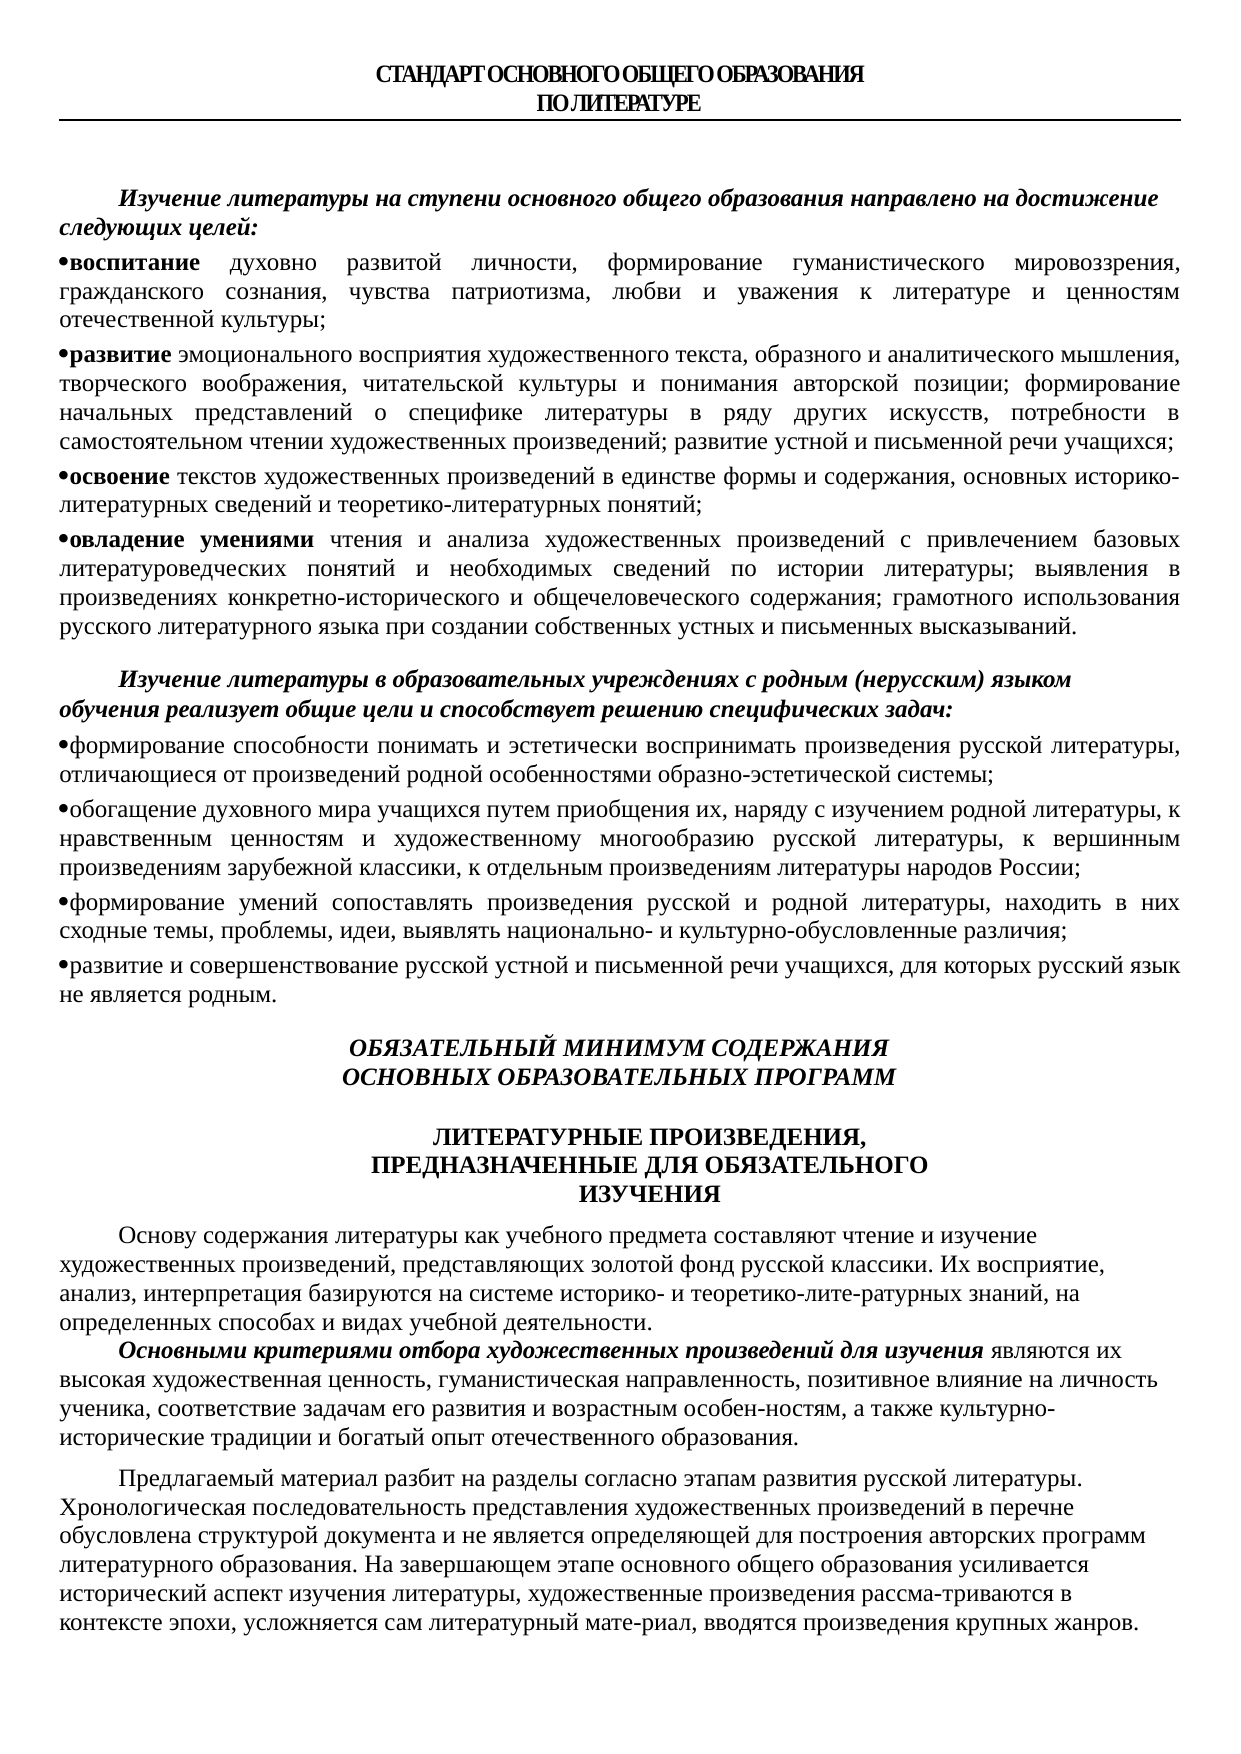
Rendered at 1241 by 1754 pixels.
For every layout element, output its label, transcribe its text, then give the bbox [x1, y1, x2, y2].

list обогащение духовного мира учащихся путем приобщения их, наряду с изучением родной литературы, к нравственным ценностям и художественному многообразию русской литературы, к вершинным произведениям зарубежной классики, к отдельным произведениям литературы народов России; [59, 794, 1181, 881]
list формирование способности понимать и эстетически воспринимать произведения русской литературы, отличающиеся от произведений родной особенностями образно-эстетической системы; [59, 731, 1181, 788]
list освоение текстов художественных произведений в единстве формы и содержания, основных историко-литературных сведений и теоретико-литературных понятий; [59, 461, 1181, 518]
text ЛИТЕРАТУРНЫЕ ПРОИЗВЕДЕНИЯ, ПРЕДНАЗНАЧЕННЫЕ ДЛЯ ОБЯЗАТЕЛЬНОГО ИЗУЧЕНИЯ [118, 1122, 1181, 1208]
list формирование умений сопоставлять произведения русской и родной литературы, находить в них сходные темы, проблемы, идеи, выявлять национально- и культурно-обусловленные различия; [59, 887, 1181, 944]
list развитие эмоционального восприятия художественного текста, образного и аналитического мышления, творческого воображения, читательской культуры и понимания авторской позиции; формирование начальных представлений о специфике литературы в ряду других искусств, потребности в самостоятельном чтении художественных произведений; развитие устной и письменной речи учащихся; [59, 339, 1181, 454]
subtitle ОБЯЗАТЕЛЬНЫЙ МИНИМУМ СОДЕРЖАНИЯ ОСНОВНЫХ ОБРАЗОВАТЕЛЬНЫХ ПРОГРАММ [59, 1033, 1181, 1091]
text Основными критериями отбора художественных произведений для изучения являются их высокая художественная ценность, гуманистическая направленность, позитивное влияние на личность ученика, соответствие задачам его развития и возрастным особен-ностям, а также культурно-исторические традиции и богатый опыт отечественного образования. [59, 1336, 1181, 1451]
list овладение умениями чтения и анализа художественных произведений с привлечением базовых литературоведческих понятий и необходимых сведений по истории литературы; выявления в произведениях конкретно-исторического и общечеловеческого содержания; грамотного использования русского литературного языка при создании собственных устных и письменных высказываний. [59, 524, 1181, 639]
text Изучение литературы на ступени основного общего образования направлено на достижение следующих целей: [59, 183, 1181, 241]
text Предлагаемый материал разбит на разделы согласно этапам развития русской литературы. Хронологическая последовательность представления художественных произведений в перечне обусловлена структурой документа и не является определяющей для построения авторских программ литературного образования. На завершающем этапе основного общего образования усиливается исторический аспект изучения литературы, художественные произведения рассма-триваются в контексте эпохи, усложняется сам литературный мате-риал, вводятся произведения крупных жанров. [59, 1463, 1181, 1636]
list воспитание духовно развитой личности, формирование гуманистического мировоззрения, гражданского сознания, чувства патриотизма, любви и уважения к литературе и ценностям отечественной культуры; [59, 247, 1181, 333]
list развитие и совершенствование русской устной и письменной речи учащихся, для которых русский язык не является родным. [59, 951, 1181, 1008]
subtitle СТАНДАРТ ОСНОВНОГО ОБЩЕГО ОБРАЗОВАНИЯ ПО ЛИТЕРАТУРЕ [59, 59, 1181, 119]
text Изучение литературы в образовательных учреждениях с родным (нерусским) языком обучения реализует общие цели и способствует решению специфических задач: [59, 664, 1181, 723]
text Основу содержания литературы как учебного предмета составляют чтение и изучение художественных произведений, представляющих золотой фонд русской классики. Их восприятие, анализ, интерпретация базируются на системе историко- и теоретико-лите-ратурных знаний, на определенных способах и видах учебной деятельности. [59, 1221, 1181, 1336]
